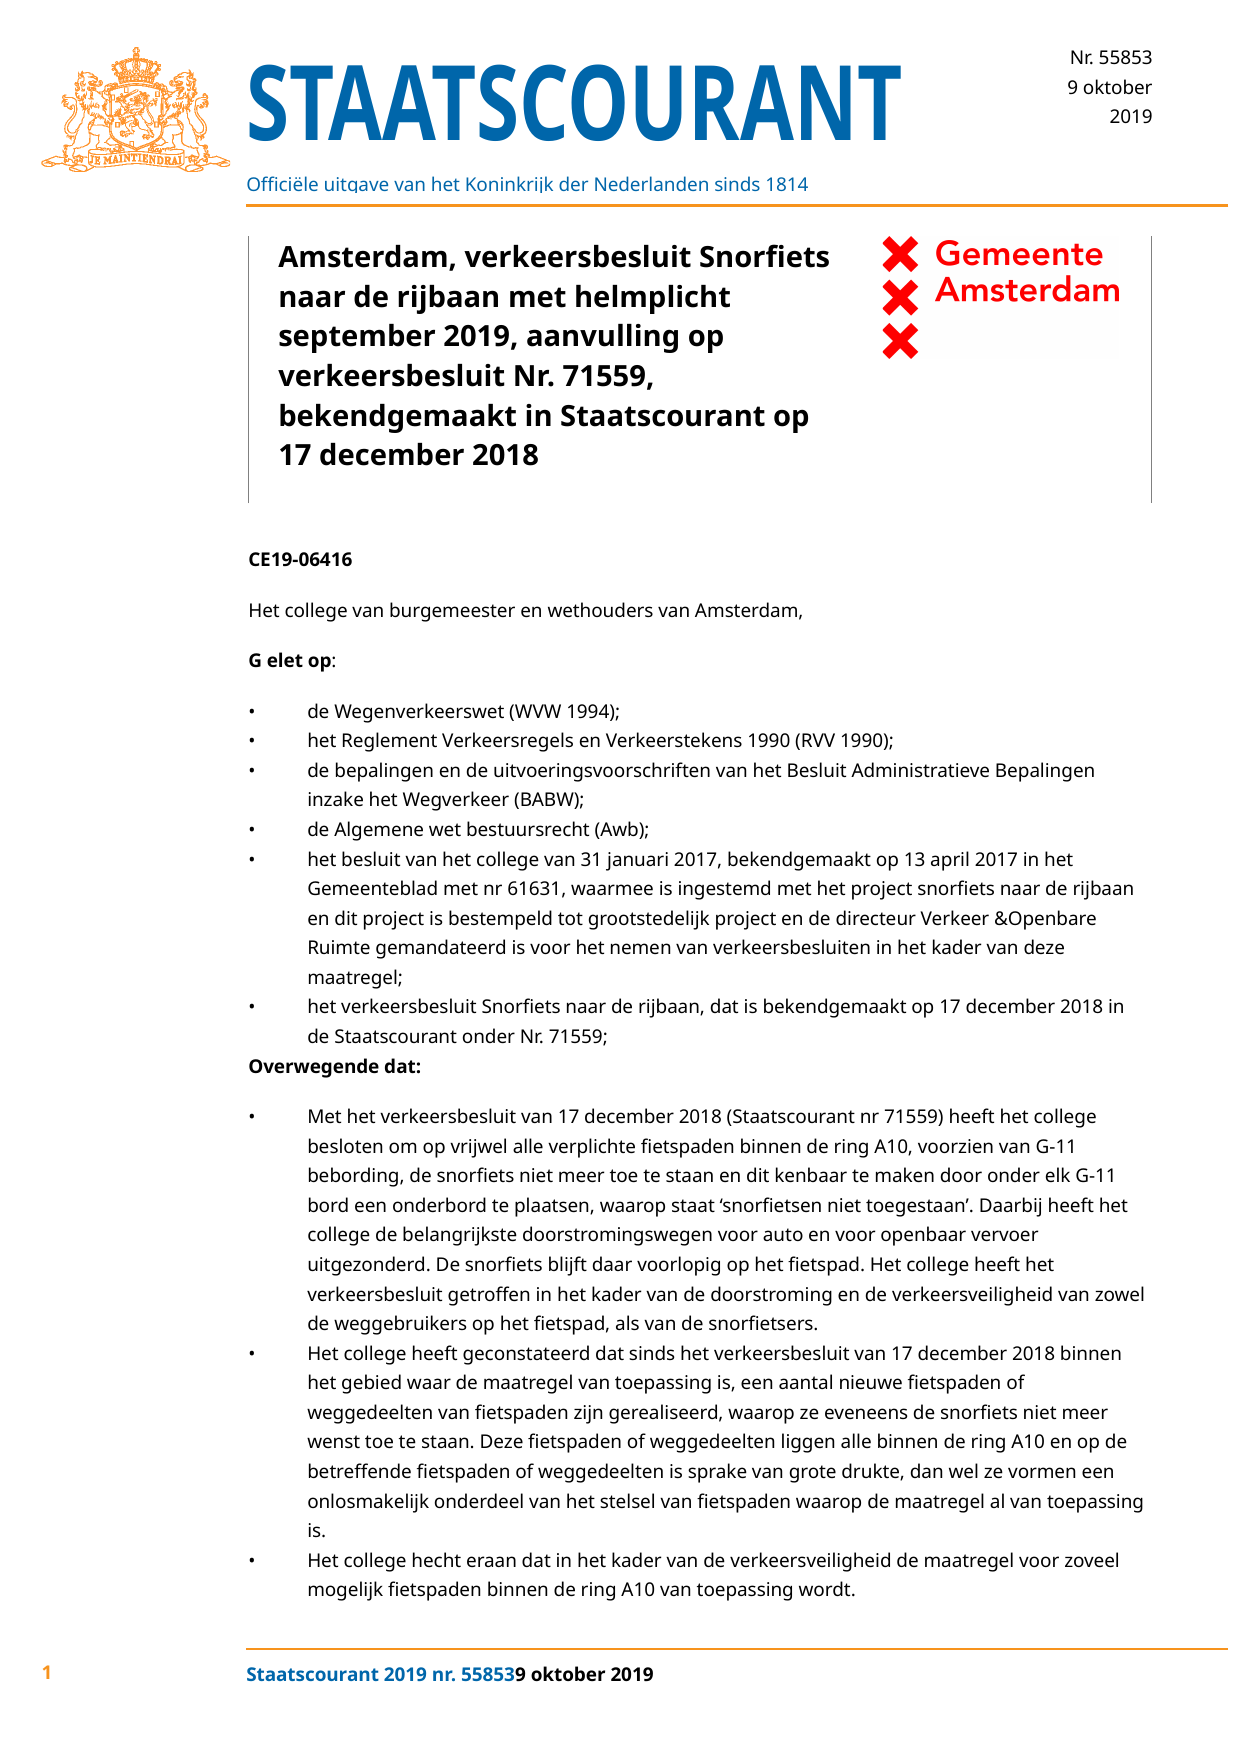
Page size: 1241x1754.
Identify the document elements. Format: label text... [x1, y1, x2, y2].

list het Reglement Verkeersregels en Verkeerstekens 1990 (RVV 1990); [248, 727, 1152, 753]
list Het college heeft geconstateerd dat sinds het verkeersbesluit van 17 december 2018 binnen het gebied waar de maatregel van toepassing is, een aantal nieuwe fietspaden of weggedeelten van fietspaden zijn gerealiseerd, waarop ze eveneens de snorfiets niet meer wenst toe te staan. Deze fietspaden of weggedeelten liggen alle binnen de ring A10 en op de betreffende fietspaden of weggedeelten is sprake van grote drukte, dan wel ze vormen een onlosmakelijk onderdeel van het stelsel van fietspaden waarop de maatregel al van toepassing is. [248, 1340, 1152, 1543]
list de Wegenverkeerswet (WVW 1994); [248, 698, 1152, 724]
list het besluit van het college van 31 januari 2017, bekendgemaakt op 13 april 2017 in het Gemeenteblad met nr 61631, waarmee is ingestemd met het project snorfiets naar de rijbaan en dit project is bestempeld tot grootstedelijk project en de directeur Verkeer &Openbare Ruimte gemandateerd is voor het nemen van verkeersbesluiten in het kader van deze maatregel; [248, 846, 1152, 990]
text G elet op: [248, 647, 1152, 673]
picture [41, 47, 231, 172]
table_header [850, 236, 1151, 503]
list Met het verkeersbesluit van 17 december 2018 (Staatscourant nr 71559) heeft het college besloten om op vrijwel alle verplichte fietspaden binnen de ring A10, voorzien van G-11 bebording, de snorfiets niet meer toe te staan en dit kenbaar te maken door onder elk G-11 bord een onderbord te plaatsen, waarop staat ‘snorfietsen niet toegestaan’. Daarbij heeft het college de belangrijkste doorstromingswegen voor auto en voor openbaar vervoer uitgezonderd. De snorfiets blijft daar voorlopig op het fietspad. Het college heeft het verkeersbesluit getroffen in het kader van de doorstroming en de verkeersveiligheid van zowel de weggebruikers op het fietspad, als van de snorfietsers. [248, 1103, 1152, 1336]
list het verkeersbesluit Snorfiets naar de rijbaan, dat is bekendgemaakt op 17 december 2018 in de Staatscourant onder Nr. 71559; [248, 994, 1152, 1049]
list de bepalingen en de uitvoeringsvoorschriften van het Besluit Administratieve Bepalingen inzake het Wegverkeer (BABW); [248, 757, 1152, 812]
text CE19-06416 [248, 547, 1152, 572]
table_header Amsterdam, verkeersbesluit Snorfiets naar de rijbaan met helmplicht september 2019, aanvulling op verkeersbesluit Nr. 71559, bekendgemaakt in Staatscourant op 17 december 2018 [249, 236, 850, 503]
picture [882, 236, 1119, 359]
list Het college hecht eraan dat in het kader van de verkeersveiligheid de maatregel voor zoveel mogelijk fietspaden binnen de ring A10 van toepassing wordt. [248, 1547, 1152, 1602]
list de Algemene wet bestuursrecht (Awb); [248, 816, 1152, 842]
text Het college van burgemeester en wethouders van Amsterdam, [248, 597, 1152, 623]
text Overwegende dat: [248, 1053, 1152, 1079]
